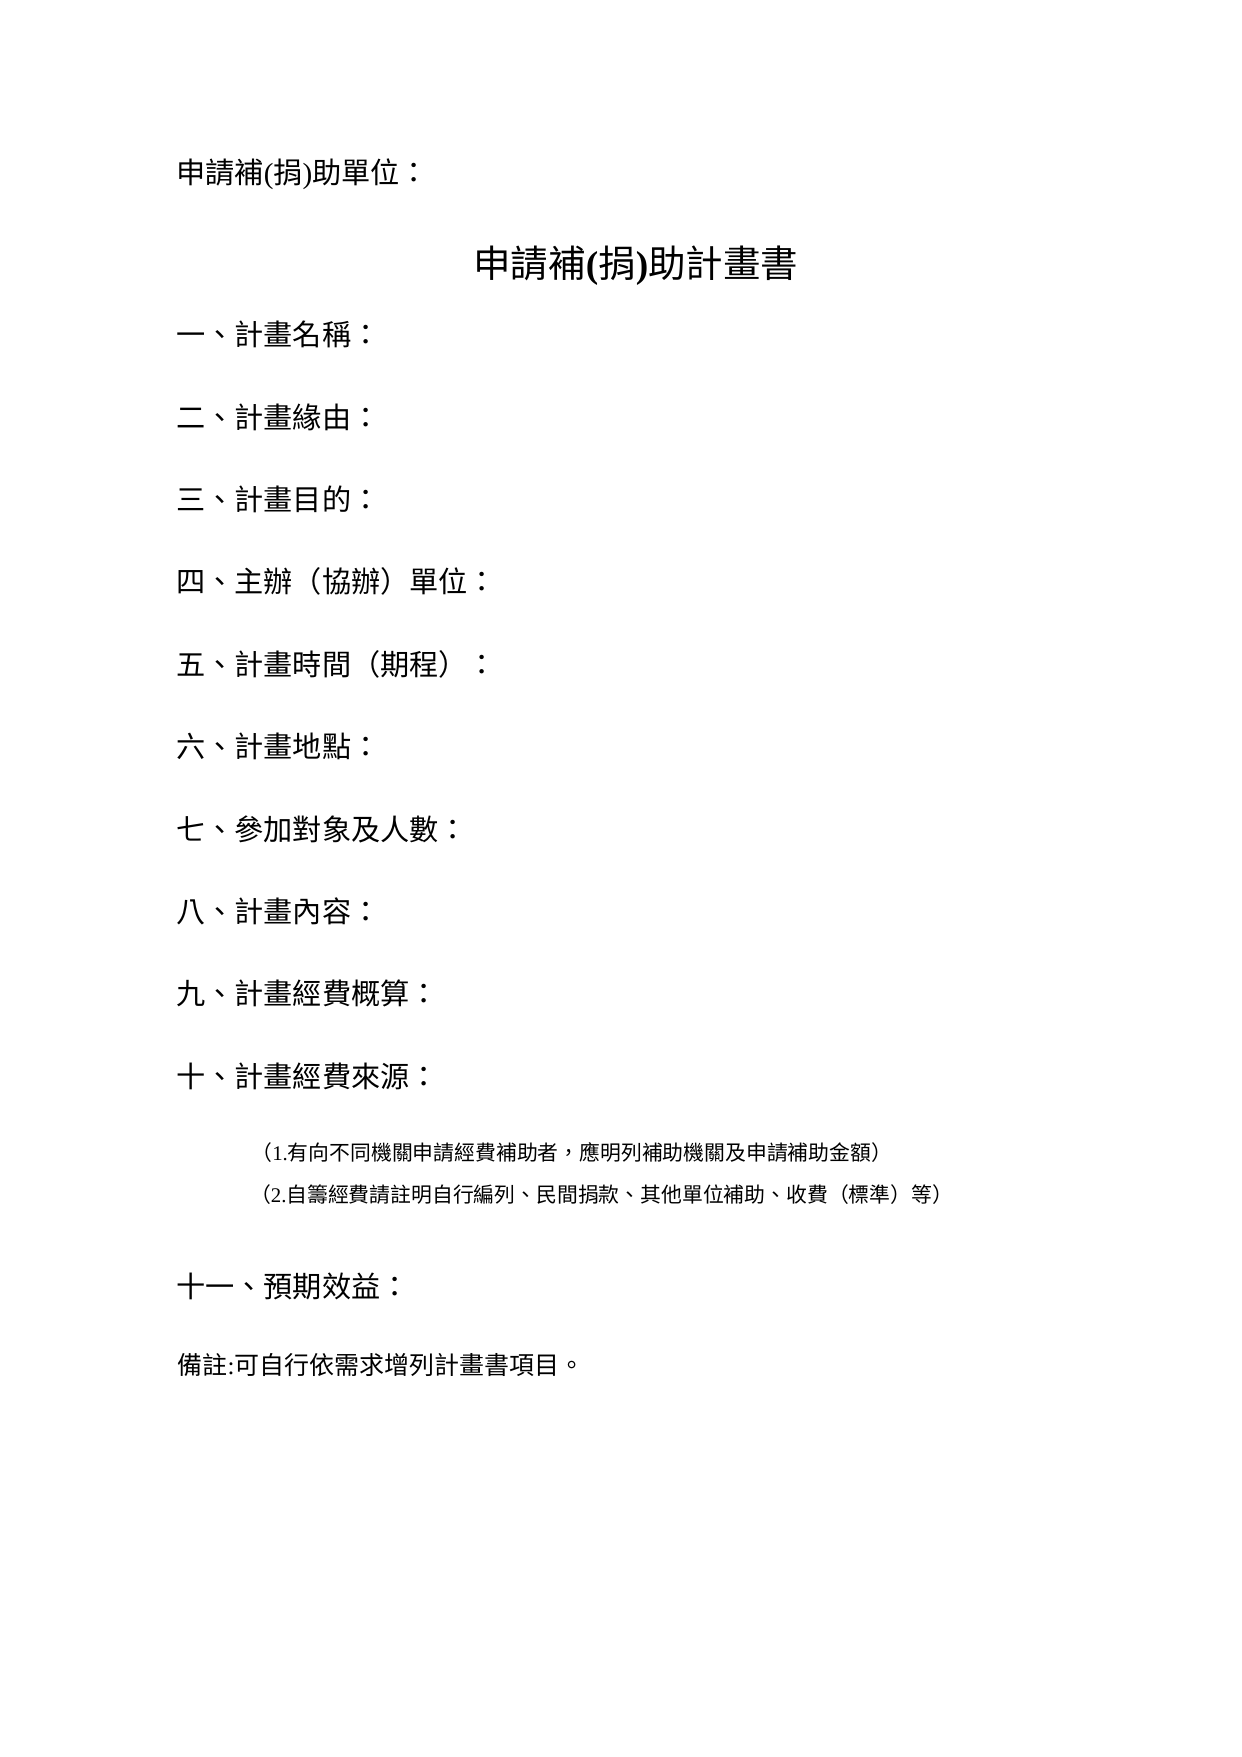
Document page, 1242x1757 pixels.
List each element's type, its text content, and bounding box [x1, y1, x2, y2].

text 五、計畫時間（期程）： [176, 641, 802, 684]
text 六、計畫地點： [176, 724, 802, 766]
text 十、計畫經費來源： [176, 1053, 802, 1096]
text 九、計畫經費概算： [176, 971, 802, 1013]
text （2.自籌經費請註明自行編列、民間捐款、其他單位補助、收費（標準）等） [176, 1178, 1137, 1208]
text 四、主辦（協辦）單位： [176, 559, 802, 601]
subtitle 申請補(捐)助計畫書 [473, 234, 1137, 288]
text 二、計畫緣由： [176, 394, 802, 436]
text 備註:可自行依需求增列計畫書項目。 [177, 1346, 1137, 1382]
text 七、參加對象及人數： [176, 806, 802, 848]
text 申請補(捐)助單位： [176, 150, 802, 192]
text 三、計畫目的： [176, 477, 802, 519]
text 一、計畫名稱： [176, 312, 802, 354]
text （1.有向不同機關申請經費補助者，應明列補助機關及申請補助金額） [251, 1136, 1137, 1166]
text 十一、預期效益： [176, 1263, 802, 1306]
text 八、計畫內容： [176, 888, 802, 931]
